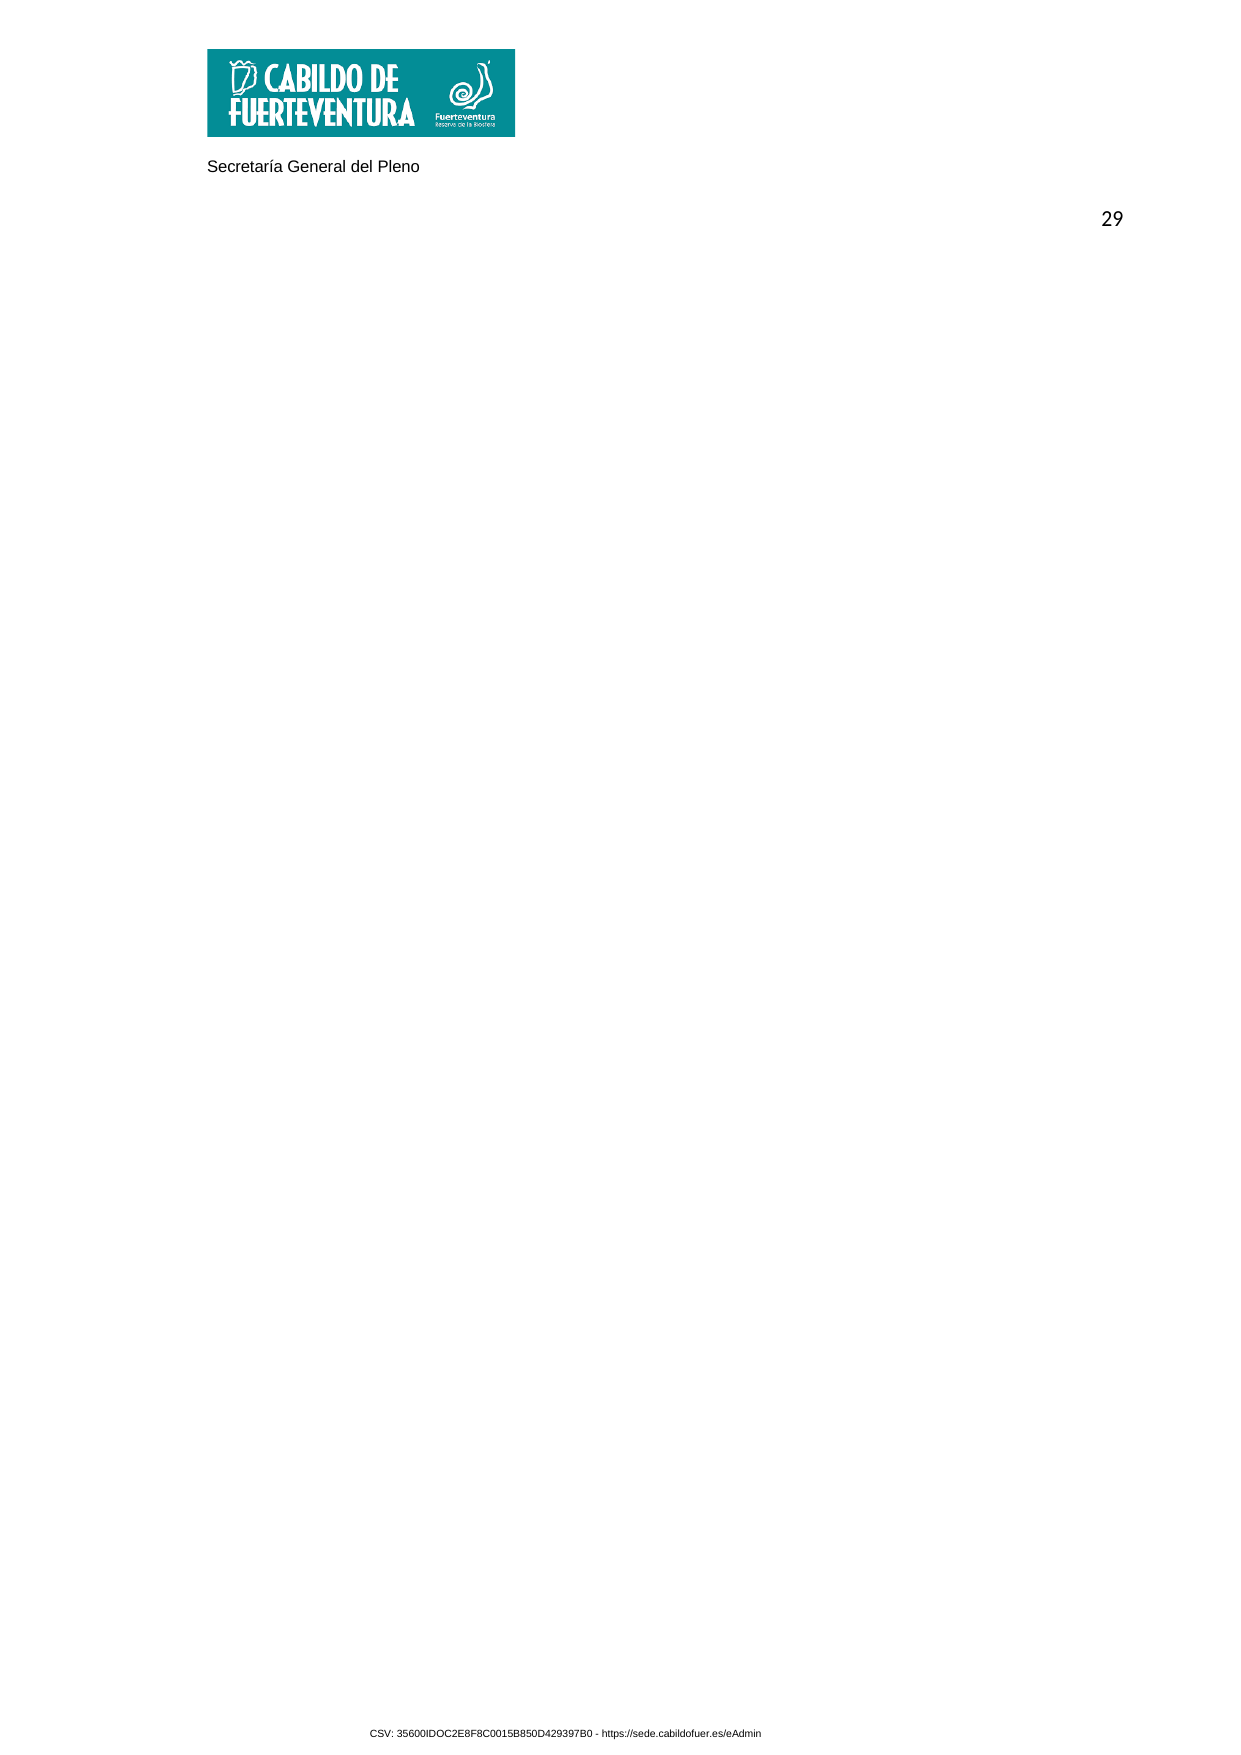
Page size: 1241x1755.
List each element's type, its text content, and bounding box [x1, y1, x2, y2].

text 29 [207, 204, 1123, 232]
